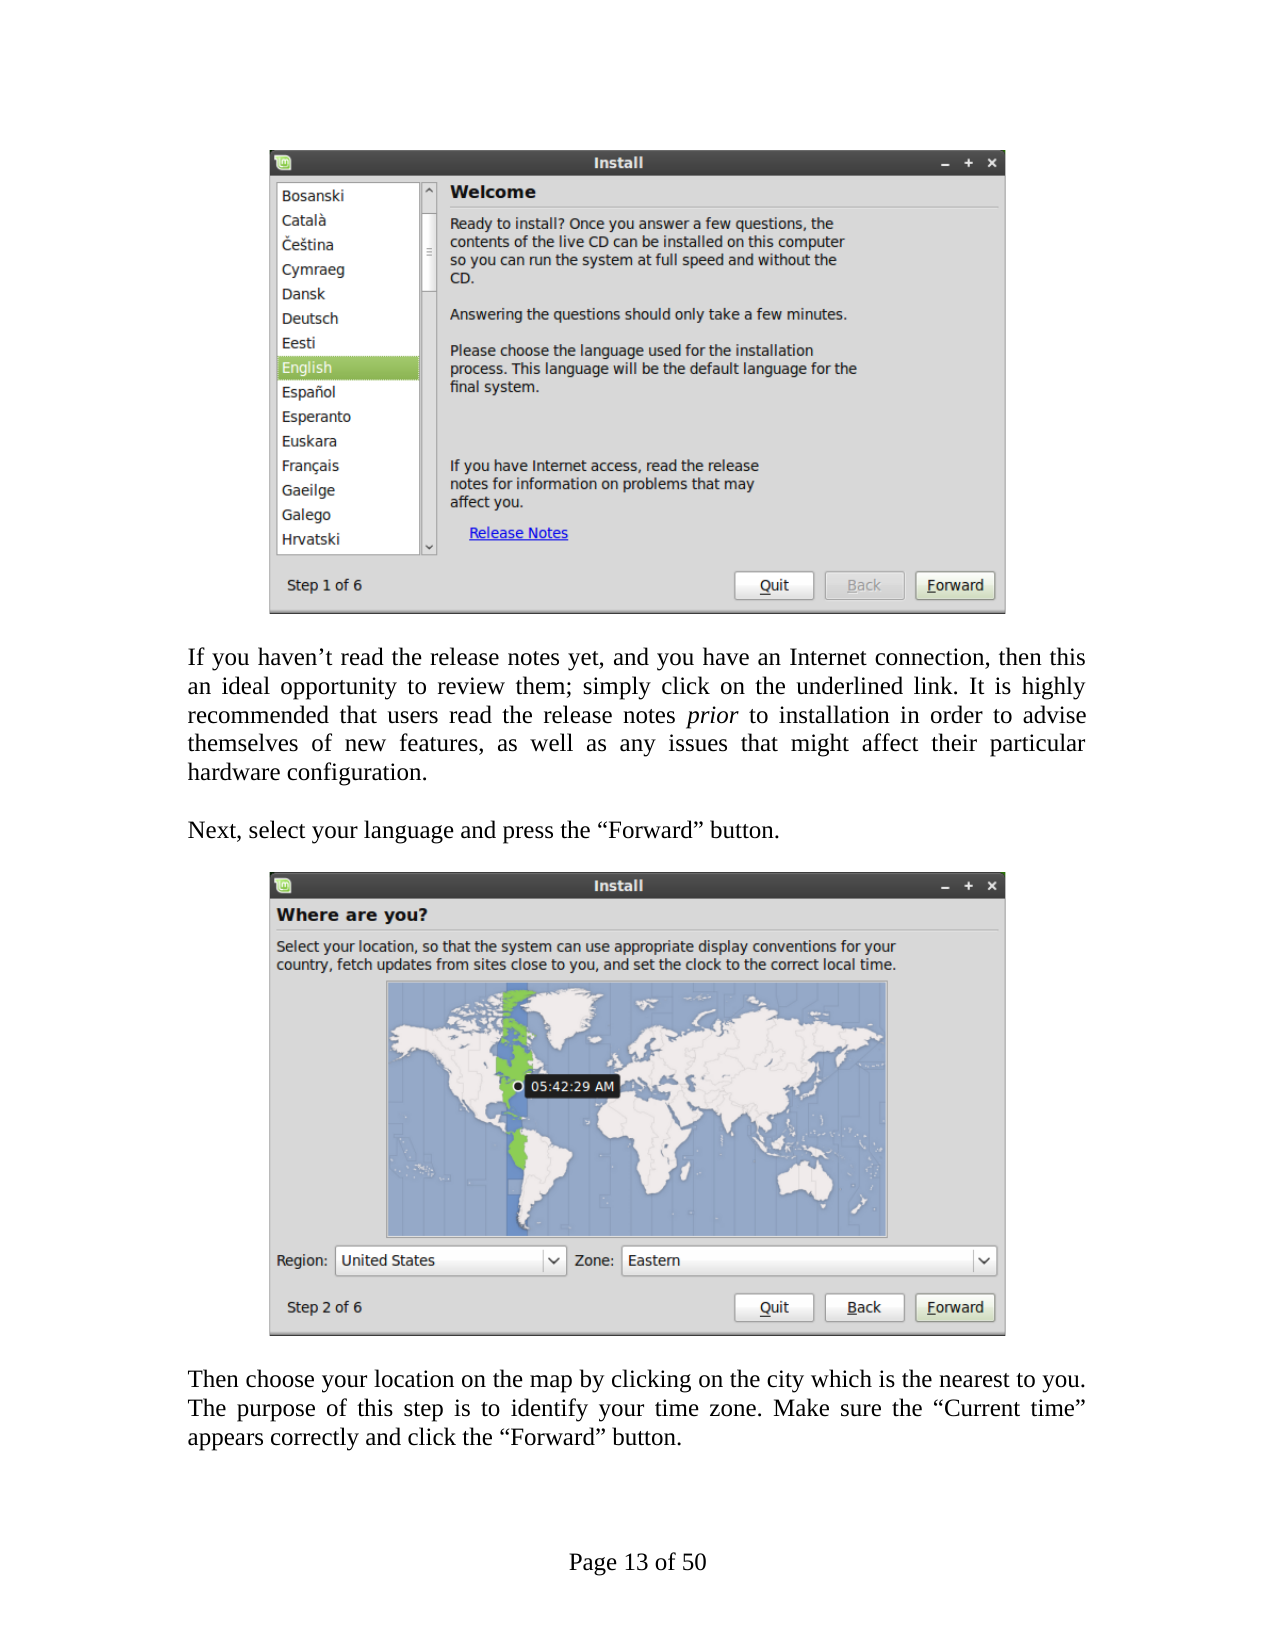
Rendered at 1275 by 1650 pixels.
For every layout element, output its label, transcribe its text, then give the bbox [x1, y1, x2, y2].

picture [269, 872, 1006, 1336]
text Then choose your location on the map by clicking on the city which is the nearest to you. The purpose of this step is to identify your time zone. Make sure the “Current time” appears correctly and click the “Forward” button. [187, 1364, 1087, 1451]
text Next, select your language and press the “Forward” button. [187, 815, 1087, 843]
picture [269, 150, 1006, 614]
